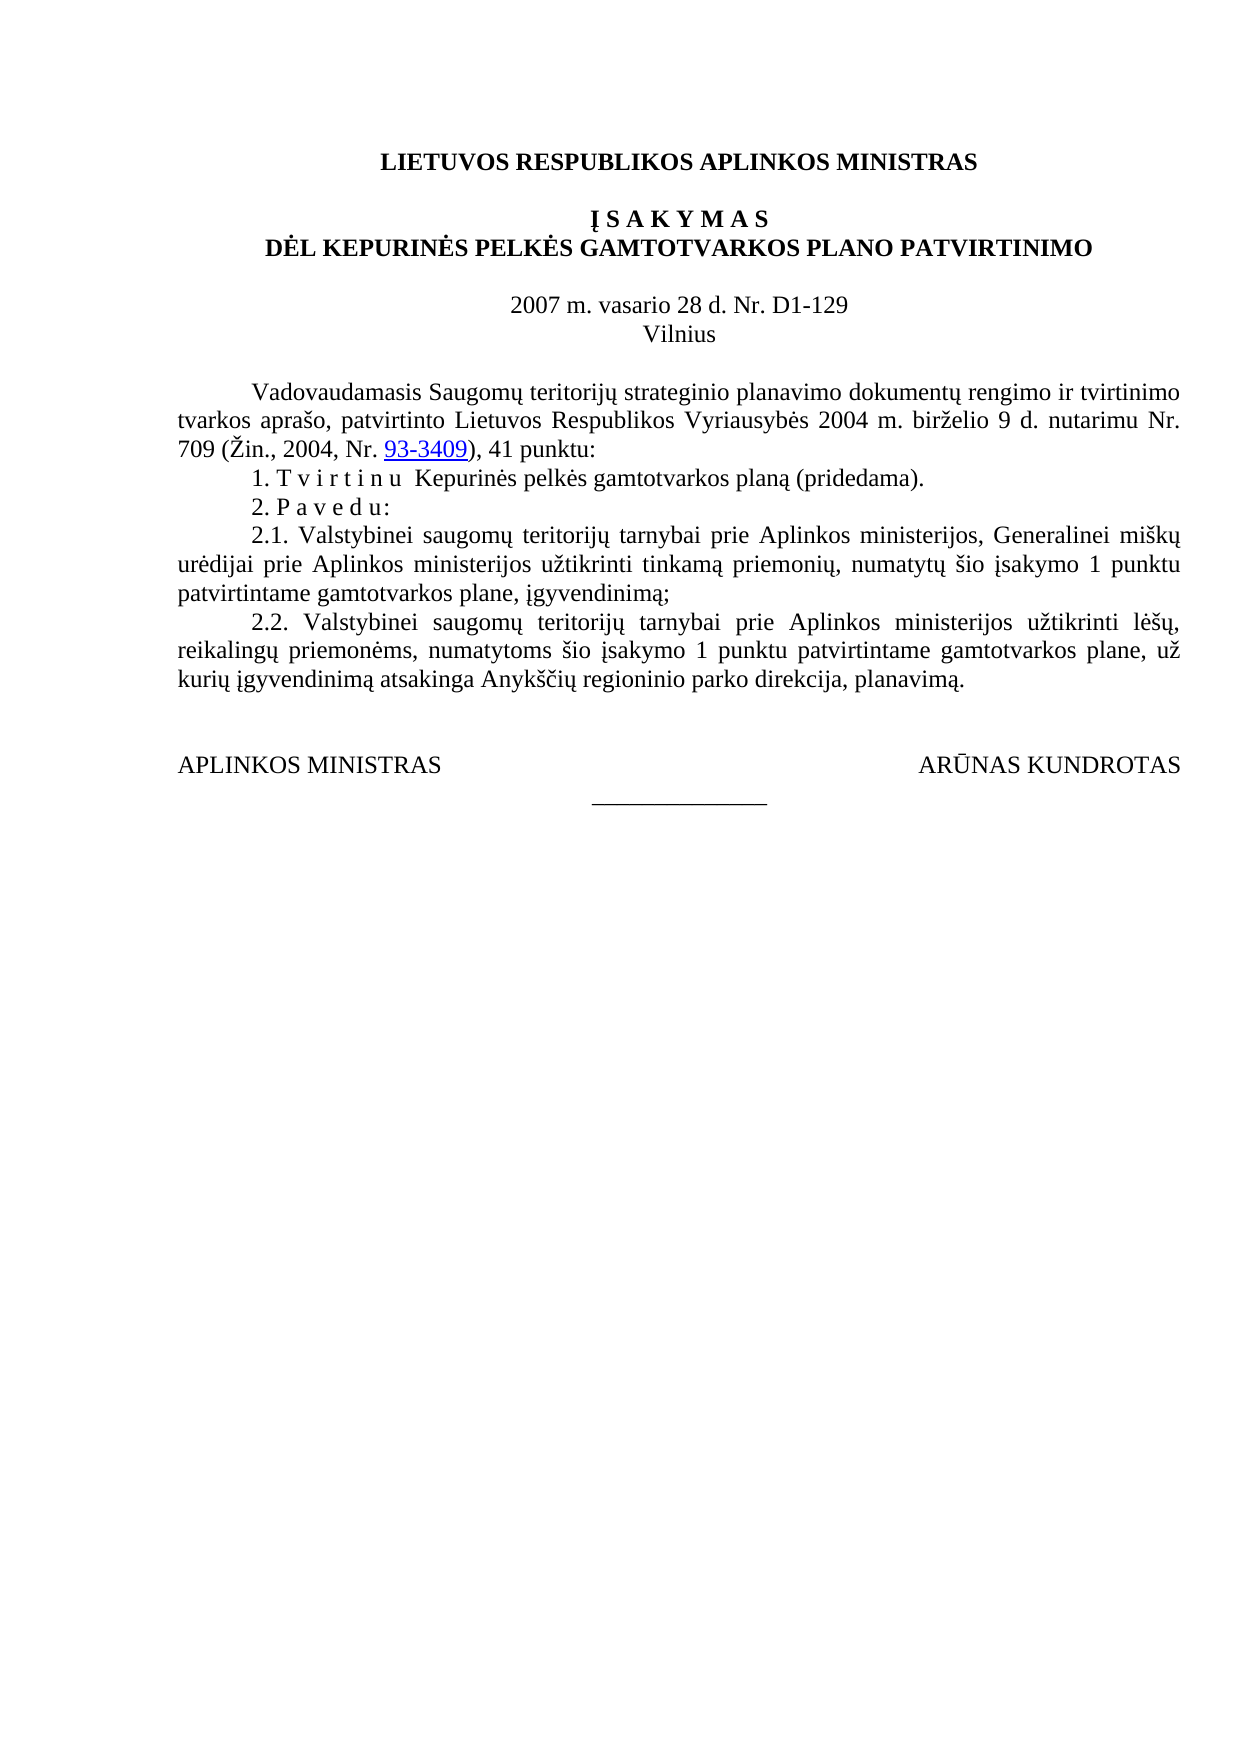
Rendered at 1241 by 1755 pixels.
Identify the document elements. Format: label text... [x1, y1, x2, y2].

text 1. Tvirtinu Kepurinės pelkės gamtotvarkos planą (pridedama). [177, 463, 1181, 492]
text Vadovaudamasis Saugomų teritorijų strateginio planavimo dokumentų rengimo ir tvirtinimo tvarkos aprašo, patvirtinto Lietuvos Respublikos Vyriausybės 2004 m. birželio 9 d. nutarimu Nr. 709 (Žin., 2004, Nr. 93-3409), 41 punktu: [177, 377, 1181, 463]
text Vilnius [177, 319, 1181, 348]
text DĖL KEPURINĖS PELKĖS GAMTOTVARKOS PLANO PATVIRTINIMO [177, 233, 1181, 262]
text Į S A K Y M A S [177, 204, 1181, 233]
text LIETUVOS RESPUBLIKOS APLINKOS MINISTRAS [177, 147, 1181, 176]
text 2. Pavedu: [177, 492, 1181, 521]
text ______________ [177, 779, 1181, 808]
text 2007 m. vasario 28 d. Nr. D1-129 [177, 291, 1181, 319]
text 2.1. Valstybinei saugomų teritorijų tarnybai prie Aplinkos ministerijos, Generalinei miškų urėdijai prie Aplinkos ministerijos užtikrinti tinkamą priemonių, numatytų šio įsakymo 1 punktu patvirtintame gamtotvarkos plane, įgyvendinimą; [177, 521, 1181, 607]
text 2.2. Valstybinei saugomų teritorijų tarnybai prie Aplinkos ministerijos užtikrinti lėšų, reikalingų priemonėms, numatytoms šio įsakymo 1 punktu patvirtintame gamtotvarkos plane, už kurių įgyvendinimą atsakinga Anykščių regioninio parko direkcija, planavimą. [177, 607, 1181, 693]
text APLINKOS MINISTRAS ARŪNAS KUNDROTAS [177, 751, 1181, 779]
